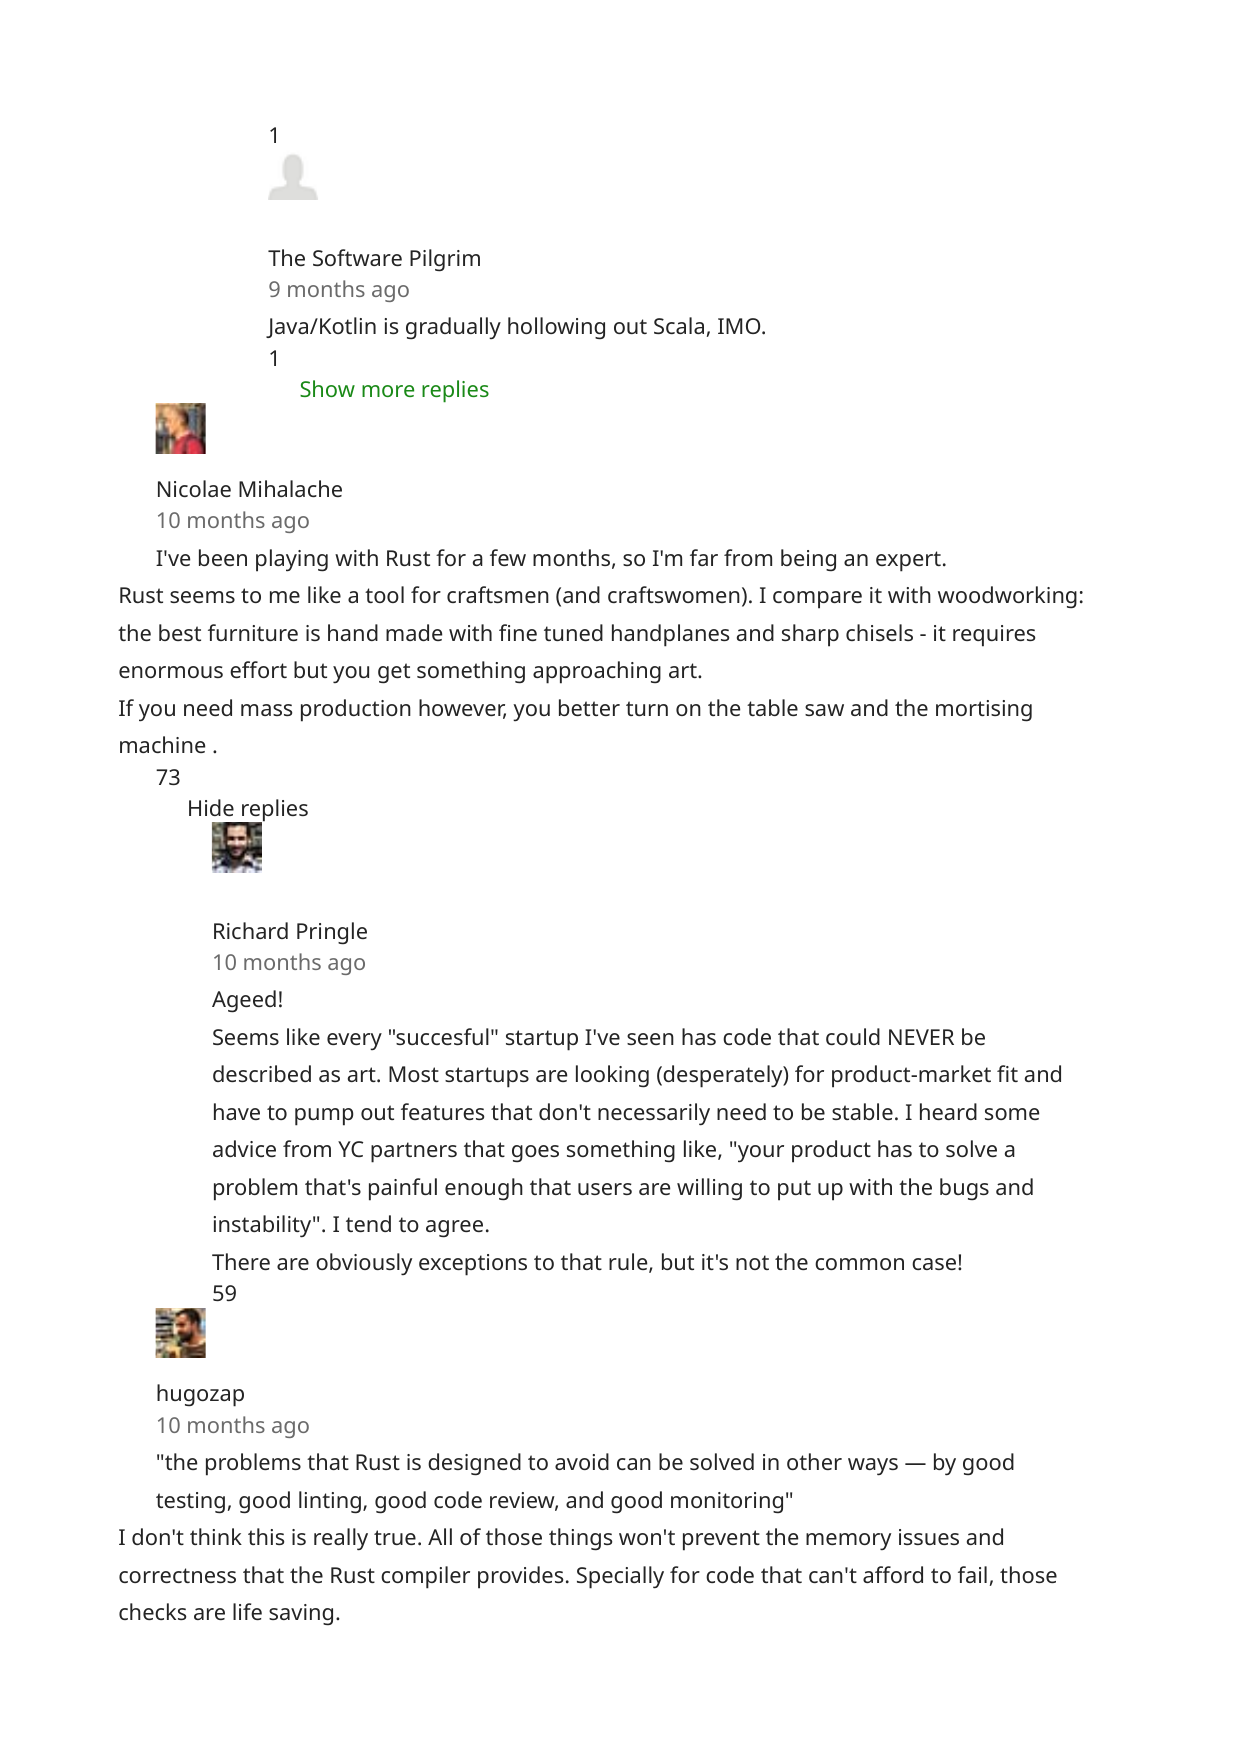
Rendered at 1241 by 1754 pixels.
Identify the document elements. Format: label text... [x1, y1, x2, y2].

text Seems like every "succesful" startup I've seen has code that could NEVER be described as art. Most startups are looking (desperately) for product-market fit and have to pump out features that don't necessarily need to be stable. I heard some advice from YC partners that goes something like, "your product has to solve a problem that's painful enough that users are willing to put up with the bugs and instability". I tend to agree. [212, 1014, 1084, 1239]
text 59 [212, 1277, 1084, 1308]
text If you need mass production however, you better turn on the table saw and the mortising machine . [118, 685, 1122, 760]
picture [268, 149, 319, 200]
text 10 months ago [156, 1408, 1084, 1439]
text 10 months ago [212, 946, 1084, 977]
text I don't think this is really true. All of those things won't prevent the memory issues and correctness that the Rust compiler provides. Specially for code that can't afford to fail, those checks are life saving. [118, 1514, 1122, 1627]
text Rust seems to me like a tool for craftsmen (and craftswomen). I compare it with woodworking: the best furniture is hand made with fine tuned handplanes and sharp chisels - it requires enormous effort but you get something approaching art. [118, 572, 1122, 685]
text 10 months ago [156, 504, 1084, 535]
text Show more replies [299, 372, 1084, 404]
picture [155, 403, 206, 454]
text 9 months ago [268, 272, 1084, 304]
text Hide replies [187, 791, 1084, 822]
text "the problems that Rust is designed to avoid can be solved in other ways — by good testing, good linting, good code review, and good monitoring" [156, 1439, 1084, 1514]
text Ageed! [212, 977, 1084, 1014]
text Nicolae Mihalache [156, 472, 1084, 504]
picture [155, 1308, 206, 1358]
text 1 [268, 118, 1084, 149]
text hugozap [156, 1377, 1084, 1408]
text Java/Kotlin is gradually hollowing out Scala, IMO. [268, 304, 1084, 341]
text I've been playing with Rust for a few months, so I'm far from being an expert. [156, 535, 1084, 572]
text The Software Pilgrim [268, 241, 1084, 272]
text There are obviously exceptions to that rule, but it's not the common case! [212, 1239, 1084, 1277]
text Richard Pringle [212, 914, 1084, 946]
picture [211, 822, 262, 873]
text 73 [156, 760, 1084, 791]
text 1 [268, 341, 1084, 372]
